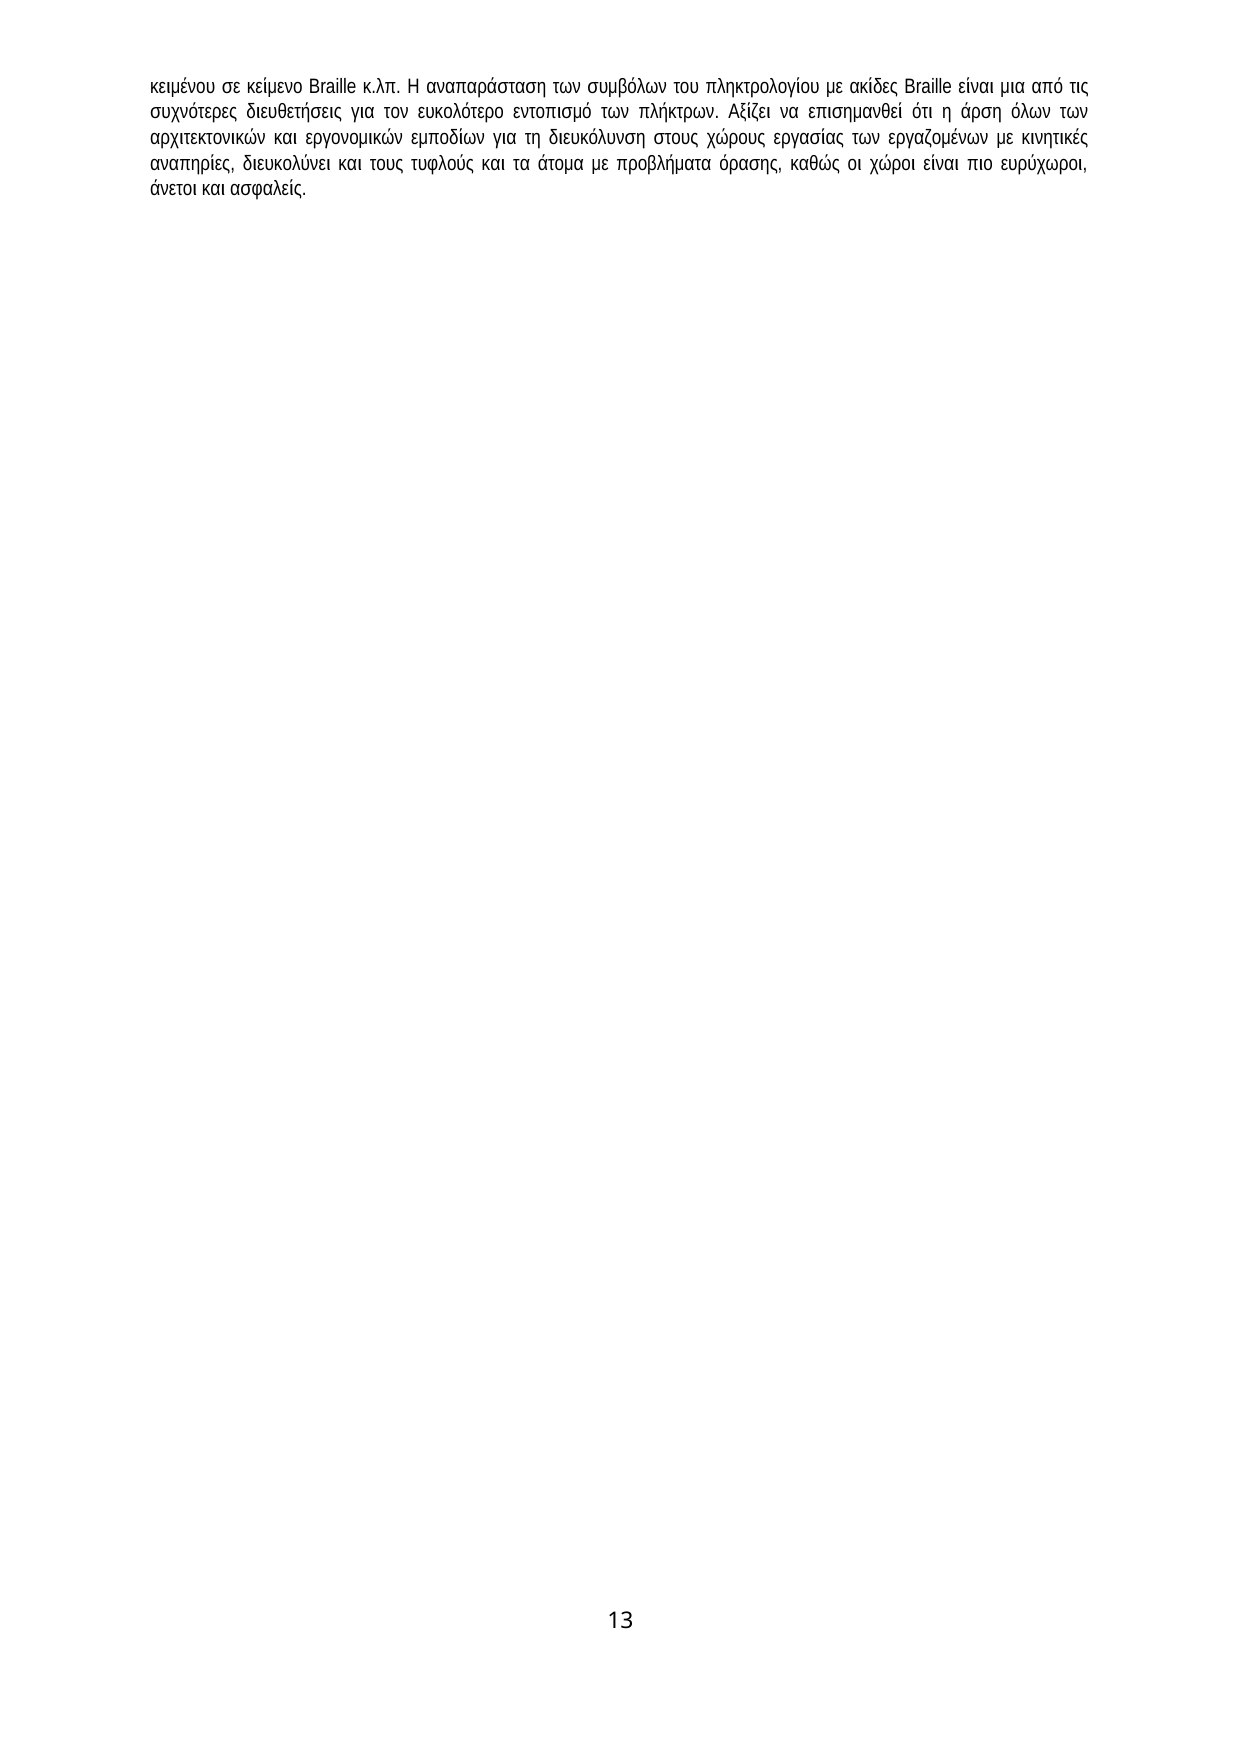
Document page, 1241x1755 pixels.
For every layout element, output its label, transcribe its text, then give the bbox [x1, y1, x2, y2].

text κειμένου σε κείμενο Braille κ.λπ. Η αναπαράσταση των συμβόλων του πληκτρολογίου με ακίδες Braille είναι μια από τις συχνότερες διευθετήσεις για τον ευκολότερο εντοπισμό των πλήκτρων. Αξίζει να επισημανθεί ότι η άρση όλων των αρχιτεκτονικών και εργονομικών εμποδίων για τη διευκόλυνση στους χώρους εργασίας των εργαζομένων με κινητικές αναπηρίες, διευκολύνει και τους τυφλούς και τα άτομα με προβλήματα όρασης, καθώς οι χώροι είναι πιο ευρύχωροι, άνετοι και ασφαλείς. [150, 74, 1090, 200]
